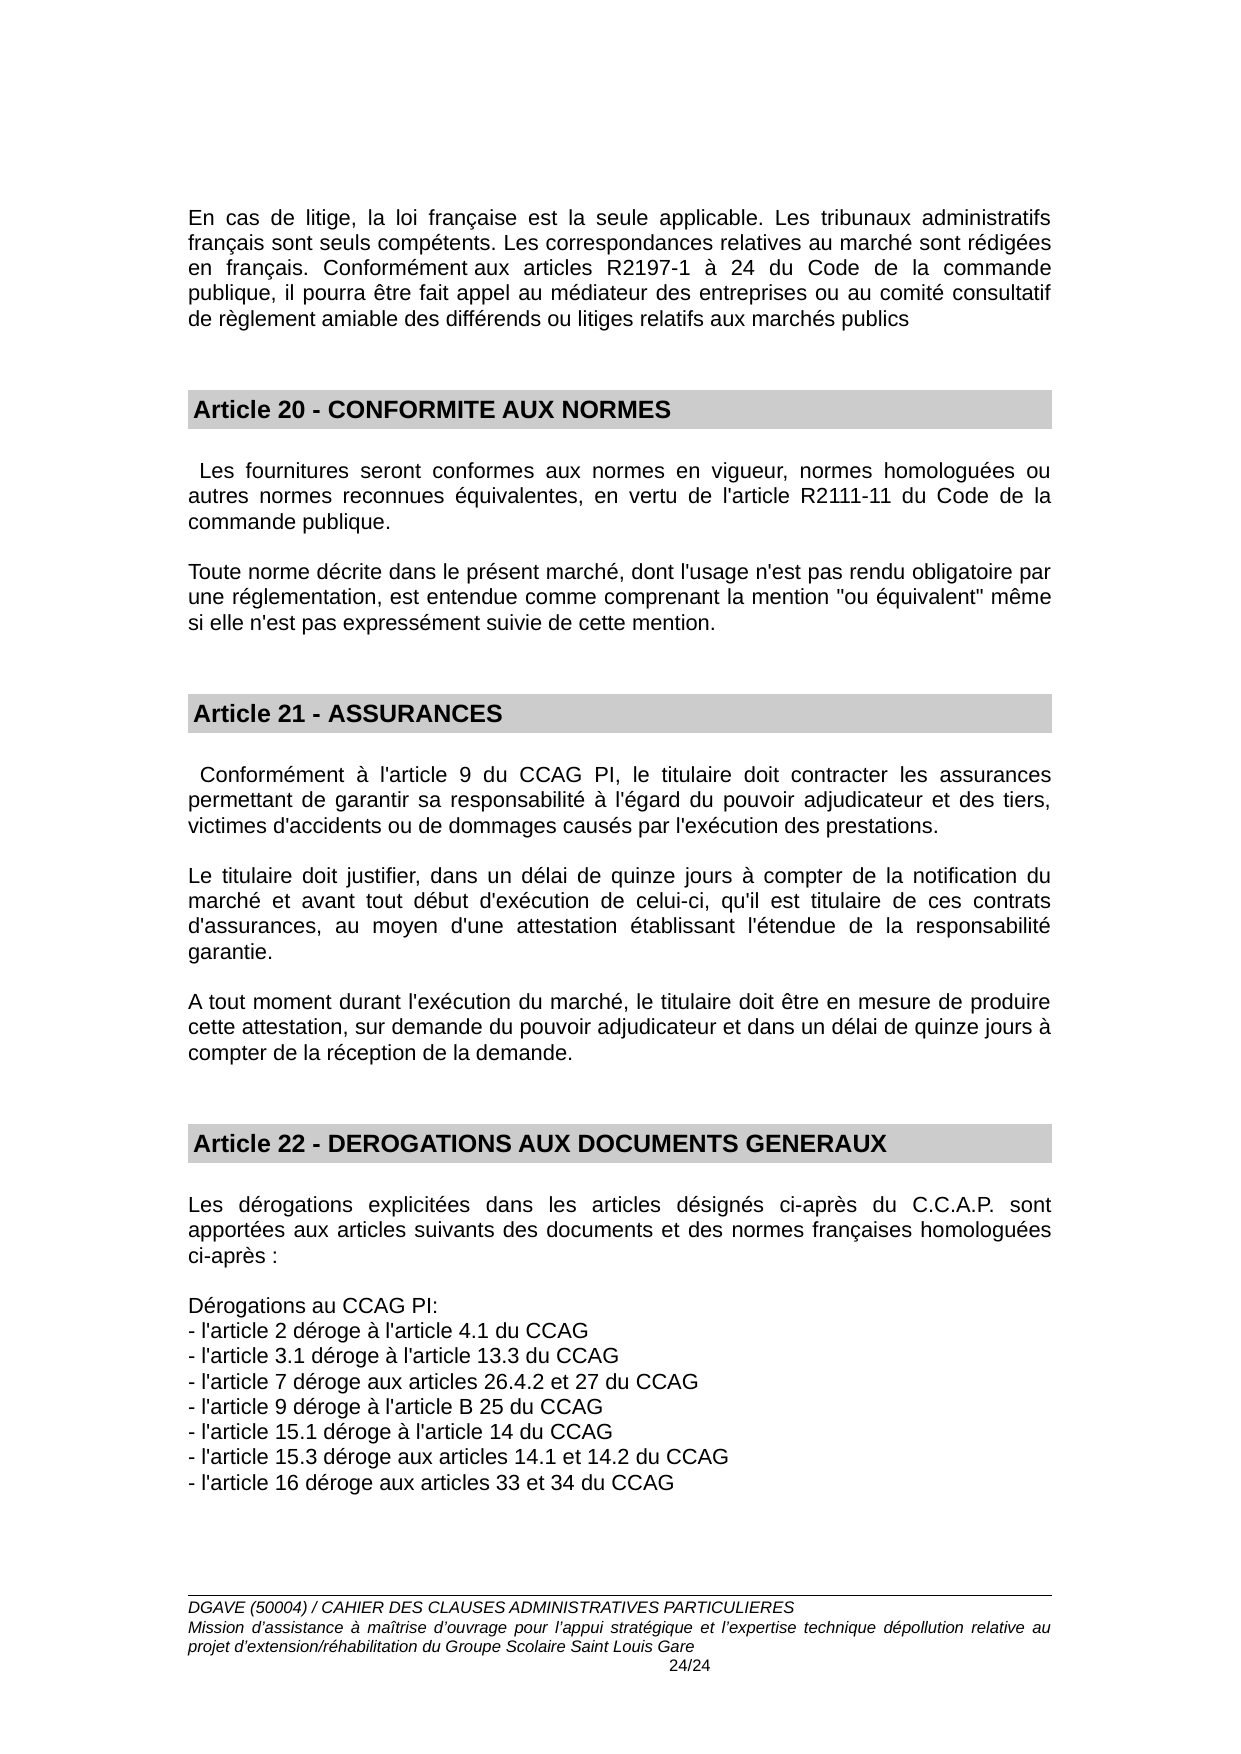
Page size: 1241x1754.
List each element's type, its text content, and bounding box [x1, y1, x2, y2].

text - l'article 3.1 déroge à l'article 13.3 du CCAG [188, 1343, 1052, 1368]
text Le titulaire doit justifier, dans un délai de quinze jours à compter de la notification du marché et avant tout début d'exécution de celui-ci, qu'il est titulaire de ces contrats d'assurances, au moyen d'une attestation établissant l'étendue de la responsabilité garantie. [188, 863, 1052, 964]
text - l'article 15.3 déroge aux articles 14.1 et 14.2 du CCAG [188, 1444, 1052, 1469]
text - l'article 2 déroge à l'article 4.1 du CCAG [188, 1318, 1052, 1343]
text Toute norme décrite dans le présent marché, dont l'usage n'est pas rendu obligatoire par une réglementation, est entendue comme comprenant la mention "ou équivalent" même si elle n'est pas expressément suivie de cette mention. [188, 559, 1052, 634]
text Dérogations au CCAG PI: [188, 1293, 1052, 1318]
subtitle DEROGATIONS AUX DOCUMENTS GENERAUX [190, 1126, 1050, 1160]
text Les fournitures seront conformes aux normes en vigueur, normes homologuées ou autres normes reconnues équivalentes, en vertu de l'article R2111-11 du Code de la commande publique. [188, 458, 1052, 534]
subtitle ASSURANCES [190, 696, 1050, 730]
text - l'article 7 déroge aux articles 26.4.2 et 27 du CCAG [188, 1368, 1052, 1394]
text A tout moment durant l'exécution du marché, le titulaire doit être en mesure de produire cette attestation, sur demande du pouvoir adjudicateur et dans un délai de quinze jours à compter de la réception de la demande. [188, 989, 1052, 1064]
text En cas de litige, la loi française est la seule applicable. Les tribunaux administratifs français sont seuls compétents. Les correspondances relatives au marché sont rédigées en français. Conformément aux articles R2197-1 à 24 du Code de la commande publique, il pourra être fait appel au médiateur des entreprises ou au comité consultatif de règlement amiable des différends ou litiges relatifs aux marchés publics [188, 204, 1052, 331]
text - l'article 15.1 déroge à l'article 14 du CCAG [188, 1419, 1052, 1444]
subtitle CONFORMITE AUX NORMES [190, 392, 1050, 427]
text Les dérogations explicitées dans les articles désignés ci-après du C.C.A.P. sont apportées aux articles suivants des documents et des normes françaises homologuées ci-après : [188, 1192, 1052, 1268]
text - l'article 9 déroge à l'article B 25 du CCAG [188, 1394, 1052, 1419]
text - l'article 16 déroge aux articles 33 et 34 du CCAG [188, 1469, 1052, 1494]
text Conformément à l'article 9 du CCAG PI, le titulaire doit contracter les assurances permettant de garantir sa responsabilité à l'égard du pouvoir adjudicateur et des tiers, victimes d'accidents ou de dommages causés par l'exécution des prestations. [188, 762, 1052, 838]
